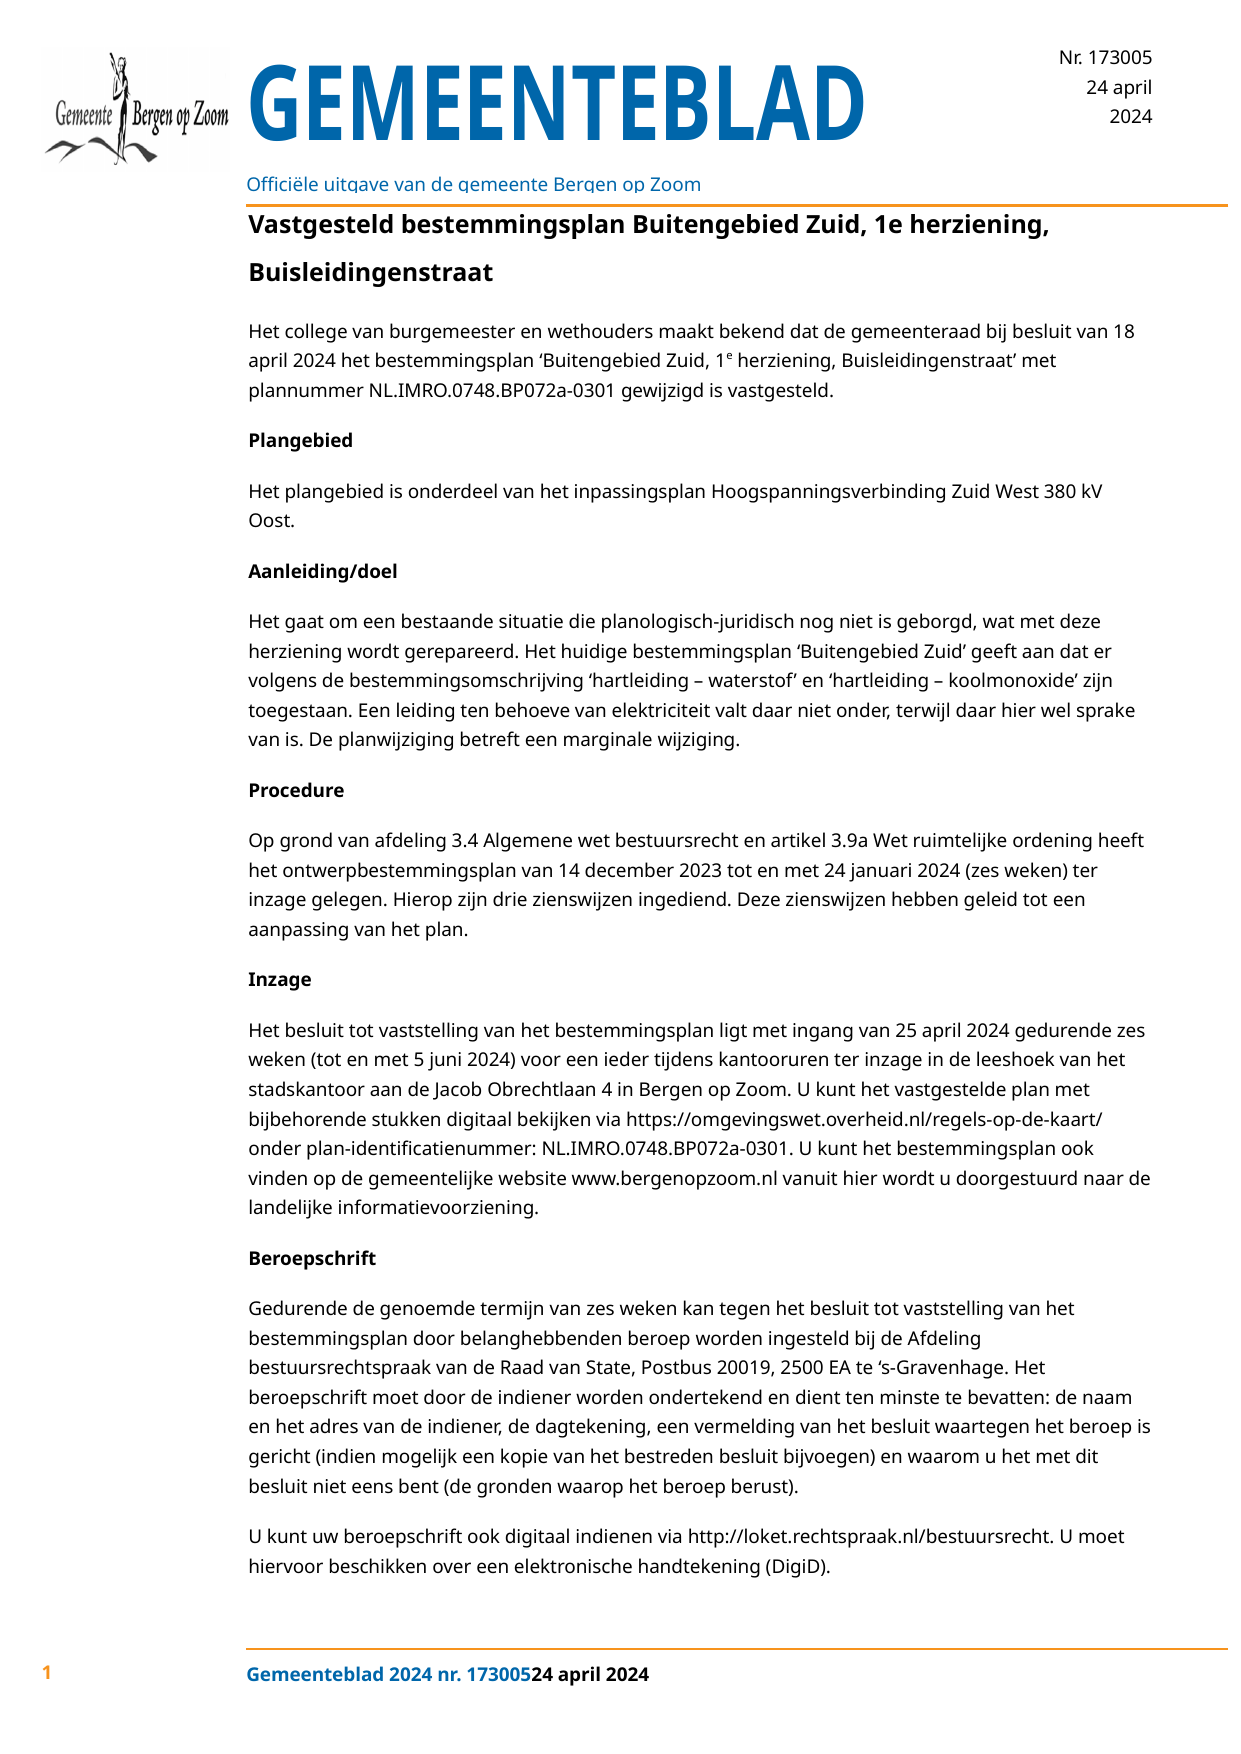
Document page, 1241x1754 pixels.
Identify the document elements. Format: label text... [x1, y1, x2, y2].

text Het gaat om een bestaande situatie die planologisch-juridisch nog niet is geborgd, wat met deze herziening wordt gerepareerd. Het huidige bestemmingsplan ‘Buitengebied Zuid’ geeft aan dat er volgens de bestemmingsomschrijving ‘hartleiding – waterstof’ en ‘hartleiding – koolmonoxide’ zijn toegestaan. Een leiding ten behoeve van elektriciteit valt daar niet onder, terwijl daar hier wel sprake van is. De planwijziging betreft een marginale wijziging. [248, 608, 1152, 752]
text Procedure [248, 777, 1152, 803]
text Het college van burgemeester en wethouders maakt bekend dat de gemeenteraad bij besluit van 18 april 2024 het bestemmingsplan ‘Buitengebied Zuid, 1e herziening, Buisleidingenstraat’ met plannummer NL.IMRO.0748.BP072a-0301 gewijzigd is vastgesteld. [248, 318, 1152, 403]
text Inzage [248, 967, 1152, 992]
text Beroepschrift [248, 1245, 1152, 1271]
text Aanleiding/doel [248, 558, 1152, 584]
text Vastgesteld bestemmingsplan Buitengebied Zuid, 1e herziening, Buisleidingenstraat [248, 207, 1152, 288]
text Het plangebied is onderdeel van het inpassingsplan Hoogspanningsverbinding Zuid West 380 kV Oost. [248, 478, 1152, 533]
picture [41, 47, 231, 172]
text Op grond van afdeling 3.4 Algemene wet bestuursrecht en artikel 3.9a Wet ruimtelijke ordening heeft het ontwerpbestemmingsplan van 14 december 2023 tot en met 24 januari 2024 (zes weken) ter inzage gelegen. Hierop zijn drie zienswijzen ingediend. Deze zienswijzen hebben geleid tot een aanpassing van het plan. [248, 827, 1152, 942]
text Plangebied [248, 427, 1152, 453]
text U kunt uw beroepschrift ook digitaal indienen via http://loket.rechtspraak.nl/bestuursrecht. U moet hiervoor beschikken over een elektronische handtekening (DigiD). [248, 1523, 1152, 1579]
text Het besluit tot vaststelling van het bestemmingsplan ligt met ingang van 25 april 2024 gedurende zes weken (tot en met 5 juni 2024) voor een ieder tijdens kantooruren ter inzage in de leeshoek van het stadskantoor aan de Jacob Obrechtlaan 4 in Bergen op Zoom. U kunt het vastgestelde plan met bijbehorende stukken digitaal bekijken via https://omgevingswet.overheid.nl/regels-op-de-kaart/ onder plan-identificatienummer: NL.IMRO.0748.BP072a-0301. U kunt het bestemmingsplan ook vinden op de gemeentelijke website www.bergenopzoom.nl vanuit hier wordt u doorgestuurd naar de landelijke informatievoorziening. [248, 1017, 1152, 1220]
text Gedurende de genoemde termijn van zes weken kan tegen het besluit tot vaststelling van het bestemmingsplan door belanghebbenden beroep worden ingesteld bij de Afdeling bestuursrechtspraak van de Raad van State, Postbus 20019, 2500 EA te ‘s-Gravenhage. Het beroepschrift moet door de indiener worden ondertekend en dient ten minste te bevatten: de naam en het adres van de indiener, de dagtekening, een vermelding van het besluit waartegen het beroep is gericht (indien mogelijk een kopie van het bestreden besluit bijvoegen) en waarom u het met dit besluit niet eens bent (de gronden waarop het beroep berust). [248, 1295, 1152, 1499]
